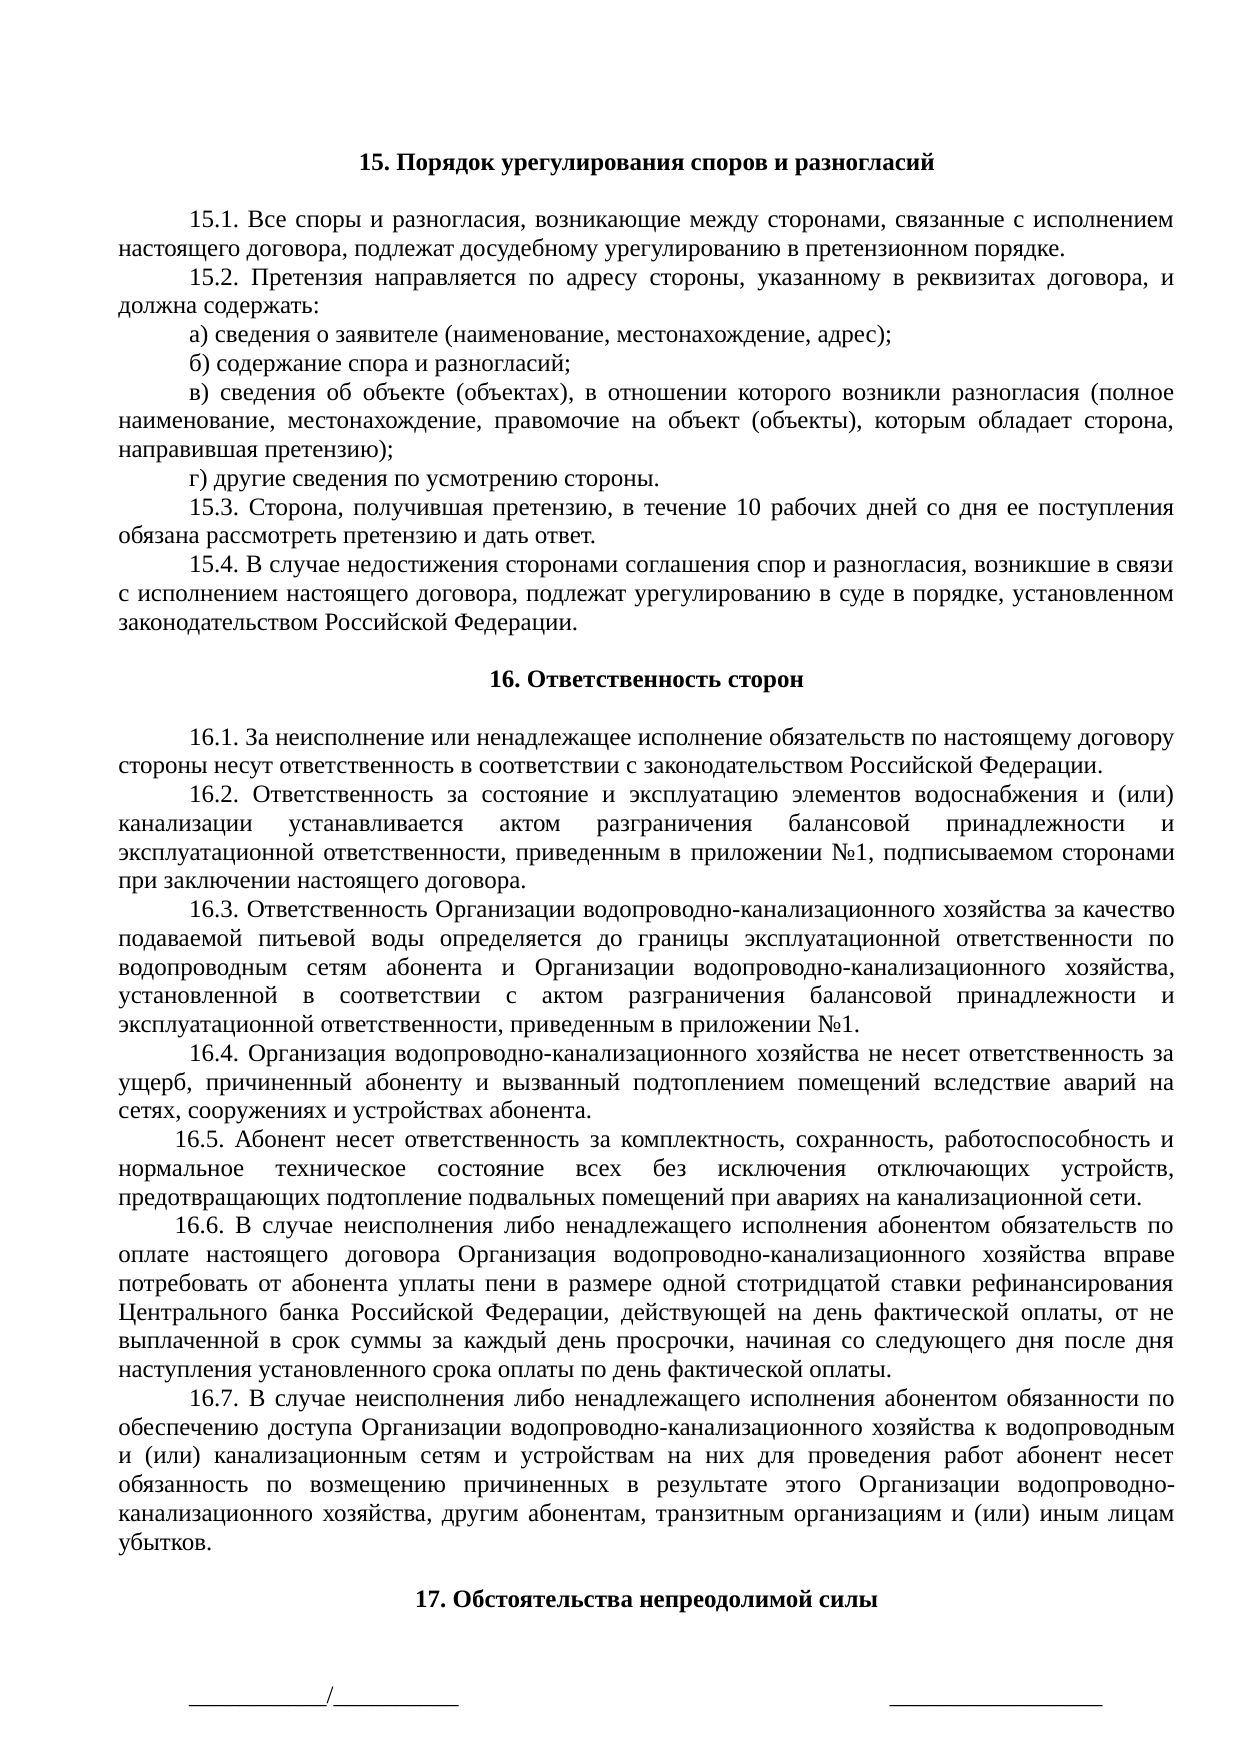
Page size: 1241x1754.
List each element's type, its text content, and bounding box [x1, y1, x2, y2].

text г) другие сведения по усмотрению стороны. [118, 463, 1175, 492]
text 15.2. Претензия направляется по адресу стороны, указанному в реквизитах договора, и должна содержать: [118, 262, 1175, 319]
text в) сведения об объекте (объектах), в отношении которого возникли разногласия (полное наименование, местонахождение, правомочие на объект (объекты), которым обладает сторона, направившая претензию); [118, 377, 1175, 463]
text 15. Порядок урегулирования споров и разногласий [118, 147, 1175, 176]
text 15.4. В случае недостижения сторонами соглашения спор и разногласия, возникшие в связи с исполнением настоящего договора, подлежат урегулированию в суде в порядке, установленном законодательством Российской Федерации. [118, 549, 1175, 636]
text 17. Обстоятельства непреодолимой силы [118, 1584, 1175, 1613]
text 16.3. Ответственность Организации водопроводно-канализационного хозяйства за качество подаваемой питьевой воды определяется до границы эксплуатационной ответственности по водопроводным сетям абонента и Организации водопроводно-канализационного хозяйства, установленной в соответствии с актом разграничения балансовой принадлежности и эксплуатационной ответственности, приведенным в приложении №1. [118, 894, 1175, 1038]
text 16.7. В случае неисполнения либо ненадлежащего исполнения абонентом обязанности по обеспечению доступа Организации водопроводно-канализационного хозяйства к водопроводным и (или) канализационным сетям и устройствам на них для проведения работ абонент несет обязанность по возмещению причиненных в результате этого Организации водопроводно-канализационного хозяйства, другим абонентам, транзитным организациям и (или) иным лицам убытков. [118, 1383, 1175, 1556]
text 16.2. Ответственность за состояние и эксплуатацию элементов водоснабжения и (или) канализации устанавливается актом разграничения балансовой принадлежности и эксплуатационной ответственности, приведенным в приложении №1, подписываемом сторонами при заключении настоящего договора. [118, 779, 1175, 894]
text 16.1. За неисполнение или ненадлежащее исполнение обязательств по настоящему договору стороны несут ответственность в соответствии с законодательством Российской Федерации. [118, 722, 1175, 779]
text 16.4. Организация водопроводно-канализационного хозяйства не несет ответственность за ущерб, причиненный абоненту и вызванный подтоплением помещений вследствие аварий на сетях, сооружениях и устройствах абонента. [118, 1038, 1175, 1124]
text 16.5. Абонент несет ответственность за комплектность, сохранность, работоспособность и нормальное техническое состояние всех без исключения отключающих устройств, предотвращающих подтопление подвальных помещений при авариях на канализационной сети. [118, 1124, 1175, 1211]
text 16.6. В случае неисполнения либо ненадлежащего исполнения абонентом обязательств по оплате настоящего договора Организация водопроводно-канализационного хозяйства вправе потребовать от абонента уплаты пени в размере одной стотридцатой ставки рефинансирования Центрального банка Российской Федерации, действующей на день фактической оплаты, от не выплаченной в срок суммы за каждый день просрочки, начиная со следующего дня после дня наступления установленного срока оплаты по день фактической оплаты. [118, 1211, 1175, 1383]
text 16. Ответственность сторон [118, 664, 1175, 693]
text б) содержание спора и разногласий; [118, 348, 1175, 377]
text 15.3. Сторона, получившая претензию, в течение 10 рабочих дней со дня ее поступления обязана рассмотреть претензию и дать ответ. [118, 492, 1175, 549]
text 15.1. Все споры и разногласия, возникающие между сторонами, связанные с исполнением настоящего договора, подлежат досудебному урегулированию в претензионном порядке. [118, 204, 1175, 262]
text а) сведения о заявителе (наименование, местонахождение, адрес); [118, 319, 1175, 348]
